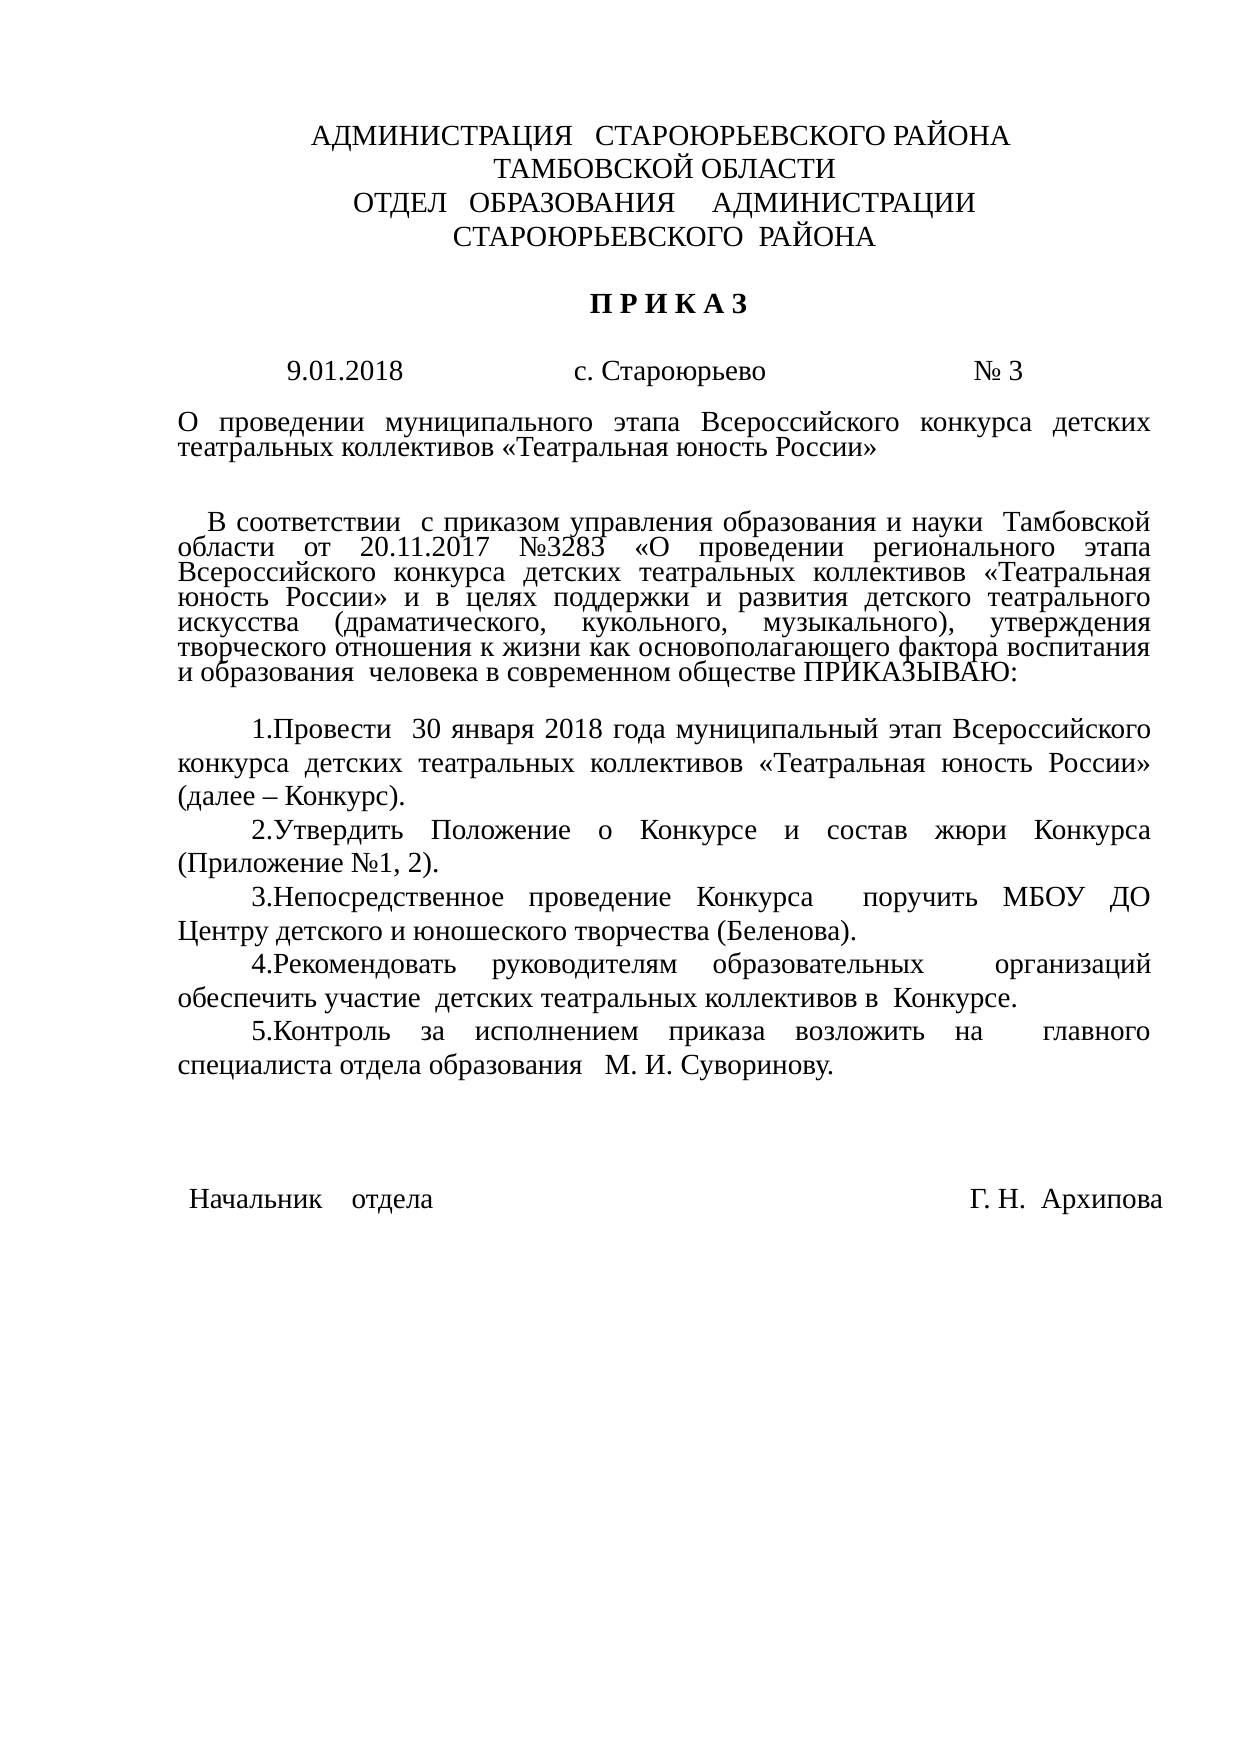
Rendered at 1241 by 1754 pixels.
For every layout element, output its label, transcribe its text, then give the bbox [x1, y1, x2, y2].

text СТАРОЮРЬЕВСКОГО РАЙОНА [177, 219, 1152, 252]
text 3.Непосредственное проведение Конкурса поручить МБОУ ДО Центру детского и юношеского творчества (Беленова). [177, 879, 1152, 946]
table_header Начальник отдела [177, 1181, 676, 1248]
table_header с. Староюрьево [506, 353, 834, 386]
text О проведении муниципального этапа Всероссийского конкурса детских театральных коллективов «Театральная юность России» [177, 411, 1152, 461]
table_header 9.01.2018 [177, 353, 506, 386]
text В соответствии с приказом управления образования и науки Тамбовской области от 20.11.2017 №3283 «О проведении регионального этапа Всероссийского конкурса детских театральных коллективов «Театральная юность России» и в целях поддержки и развития детского театрального искусства (драматического, кукольного, музыкального), утверждения творческого отношения к жизни как основополагающего фактора воспитания и образования человека в современном обществе ПРИКАЗЫВАЮ: [177, 511, 1152, 686]
text П Р И К А З [177, 286, 1152, 319]
text АДМИНИСТРАЦИЯ СТАРОЮРЬЕВСКОГО РАЙОНА [177, 118, 1152, 152]
text ТАМБОВСКОЙ ОБЛАСТИ [177, 152, 1152, 185]
table_header Г. Н. Архипова [676, 1181, 1174, 1248]
text ОТДЕЛ ОБРАЗОВАНИЯ АДМИНИСТРАЦИИ [177, 185, 1152, 219]
text 5.Контроль за исполнением приказа возложить на главного специалиста отдела образования М. И. Суворинову. [177, 1013, 1152, 1080]
text 1.Провести 30 января 2018 года муниципальный этап Всероссийского конкурса детских театральных коллективов «Театральная юность России» (далее – Конкурс). [177, 711, 1152, 812]
text 2.Утвердить Положение о Конкурсе и состав жюри Конкурса (Приложение №1, 2). [177, 812, 1152, 879]
table_header № 3 [834, 353, 1162, 386]
text 4.Рекомендовать руководителям образовательных организаций обеспечить участие детских театральных коллективов в Конкурсе. [177, 946, 1152, 1013]
